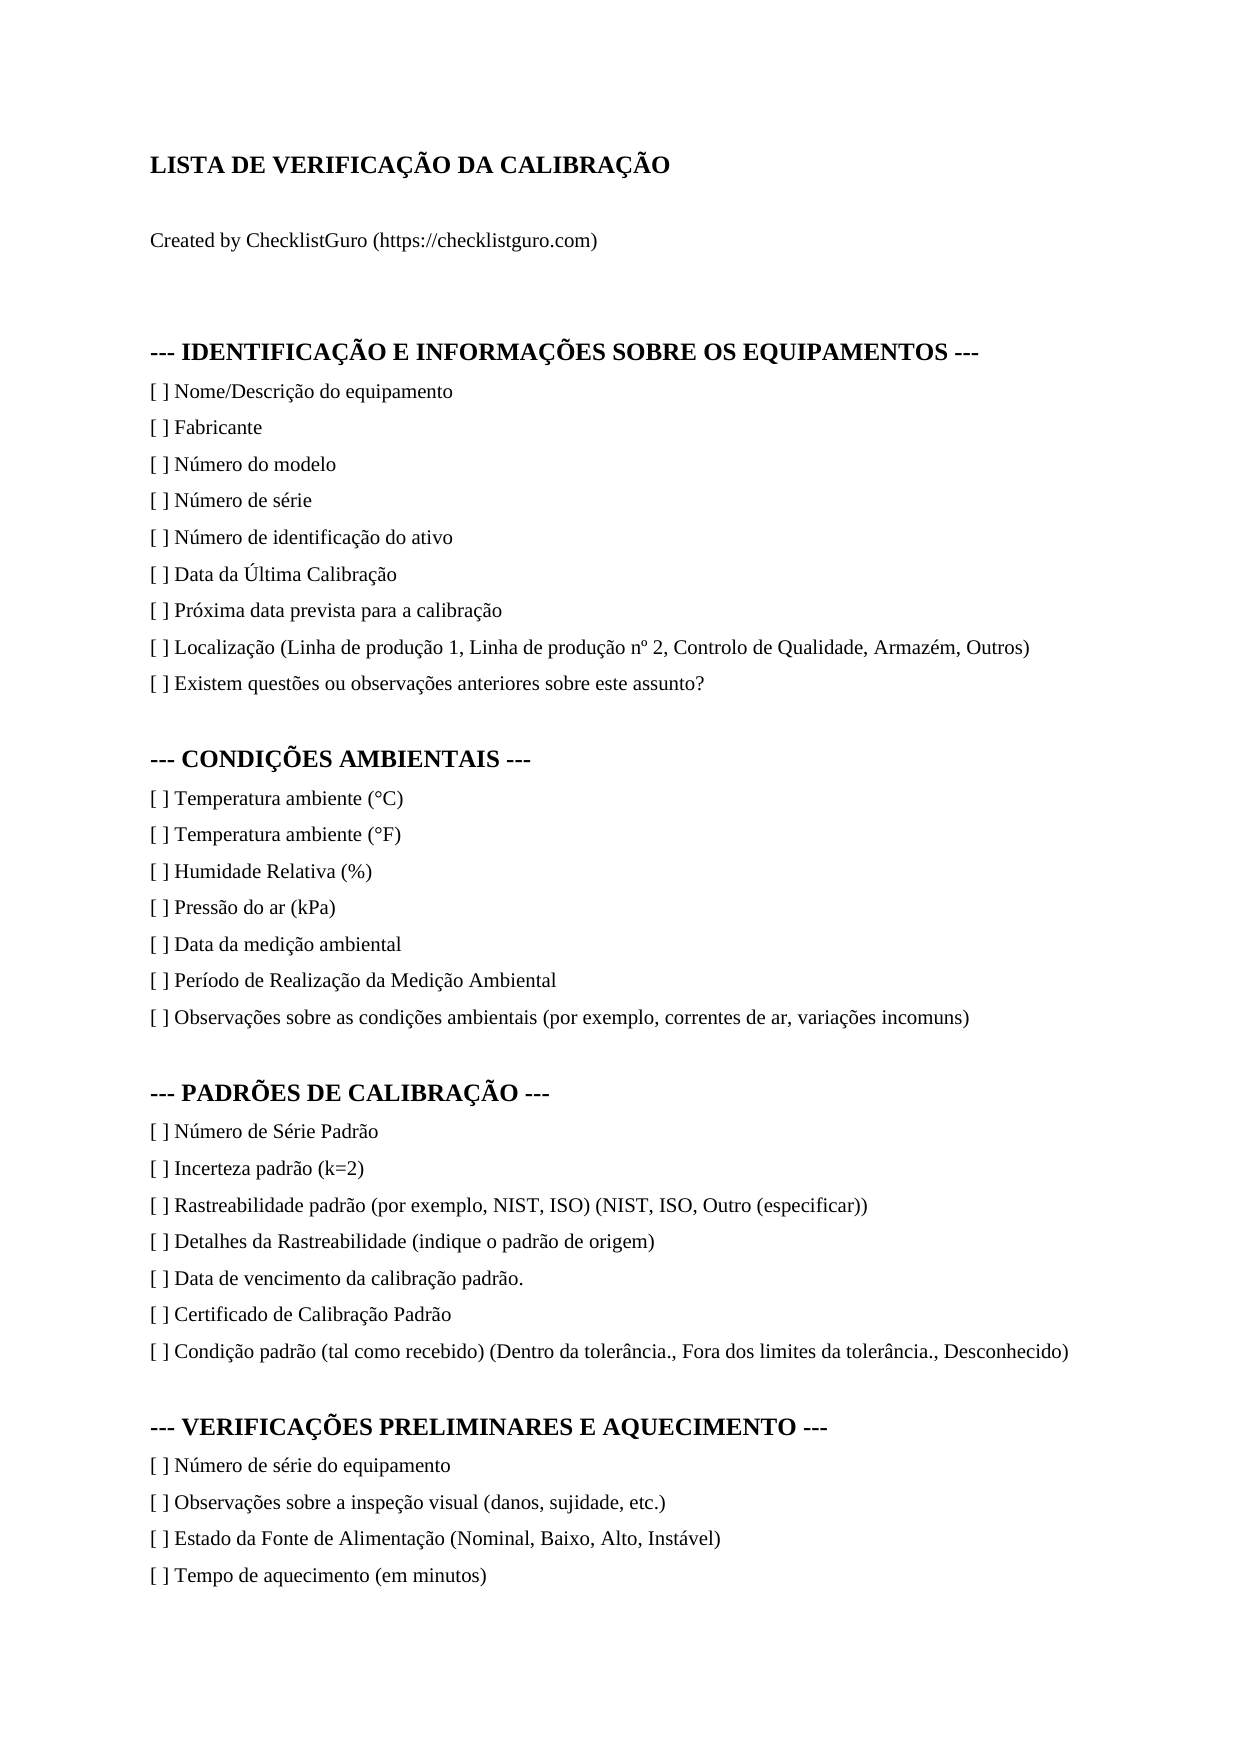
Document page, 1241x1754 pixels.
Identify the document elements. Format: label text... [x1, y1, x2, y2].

text [ ] Existem questões ou observações anteriores sobre este assunto? [150, 671, 1090, 695]
text [ ] Tempo de aquecimento (em minutos) [150, 1563, 1090, 1587]
text [ ] Fabricante [150, 415, 1090, 439]
text [ ] Número de Série Padrão [150, 1119, 1090, 1143]
text --- CONDIÇÕES AMBIENTAIS --- [150, 744, 1090, 773]
text [ ] Certificado de Calibração Padrão [150, 1302, 1090, 1326]
text [ ] Incerteza padrão (k=2) [150, 1156, 1090, 1180]
text [ ] Condição padrão (tal como recebido) (Dentro da tolerância., Fora dos limites da tolerância., Desconhecido) [150, 1339, 1090, 1363]
text [ ] Data da Última Calibração [150, 562, 1090, 586]
text [ ] Número de identificação do ativo [150, 525, 1090, 549]
text [ ] Rastreabilidade padrão (por exemplo, NIST, ISO) (NIST, ISO, Outro (especificar)) [150, 1192, 1090, 1217]
text [ ] Nome/Descrição do equipamento [150, 379, 1090, 403]
text LISTA DE VERIFICAÇÃO DA CALIBRAÇÃO [150, 150, 1090, 179]
text [ ] Data de vencimento da calibração padrão. [150, 1266, 1090, 1290]
text [ ] Número de série [150, 488, 1090, 512]
text [ ] Detalhes da Rastreabilidade (indique o padrão de origem) [150, 1229, 1090, 1253]
text [ ] Período de Realização da Medição Ambiental [150, 968, 1090, 992]
text [ ] Observações sobre a inspeção visual (danos, sujidade, etc.) [150, 1490, 1090, 1514]
text --- IDENTIFICAÇÃO E INFORMAÇÕES SOBRE OS EQUIPAMENTOS --- [150, 337, 1090, 366]
text [ ] Localização (Linha de produção 1, Linha de produção nº 2, Controlo de Qualidade, Armazém, Outros) [150, 635, 1090, 659]
text [ ] Temperatura ambiente (°F) [150, 822, 1090, 846]
text [ ] Temperatura ambiente (°C) [150, 786, 1090, 810]
text --- VERIFICAÇÕES PRELIMINARES E AQUECIMENTO --- [150, 1412, 1090, 1441]
text [ ] Estado da Fonte de Alimentação (Nominal, Baixo, Alto, Instável) [150, 1526, 1090, 1550]
text [ ] Próxima data prevista para a calibração [150, 598, 1090, 622]
text Created by ChecklistGuro (https://checklistguro.com) [150, 228, 1090, 252]
text [ ] Observações sobre as condições ambientais (por exemplo, correntes de ar, variações incomuns) [150, 1005, 1090, 1029]
text [ ] Data da medição ambiental [150, 932, 1090, 956]
text [ ] Número de série do equipamento [150, 1453, 1090, 1477]
text [ ] Pressão do ar (kPa) [150, 895, 1090, 919]
text --- PADRÕES DE CALIBRAÇÃO --- [150, 1078, 1090, 1107]
text [ ] Número do modelo [150, 452, 1090, 476]
text [ ] Humidade Relativa (%) [150, 859, 1090, 883]
